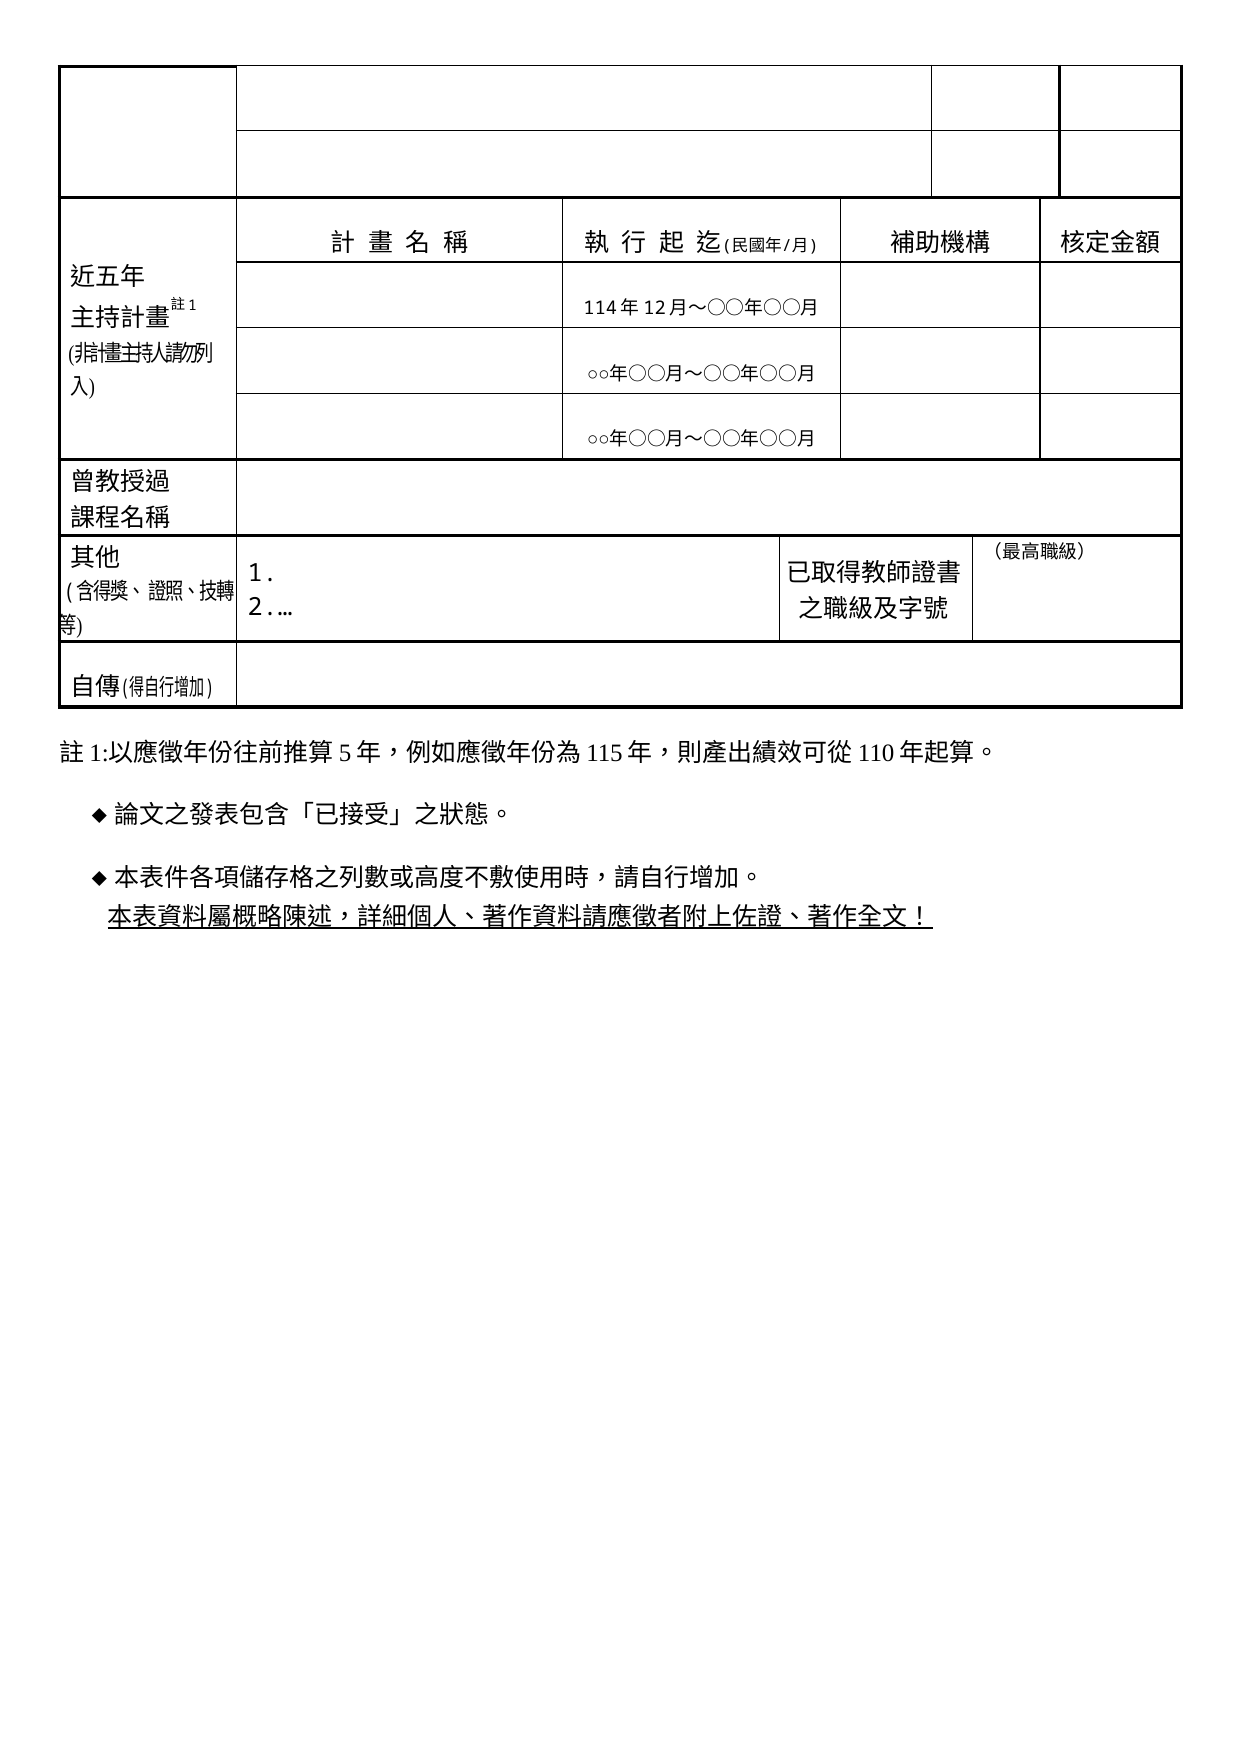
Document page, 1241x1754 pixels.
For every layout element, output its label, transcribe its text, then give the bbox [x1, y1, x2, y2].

table_cell [237, 328, 562, 393]
table_cell 1. 2.… [237, 537, 779, 640]
table_cell ○○年○○月～○○年○○月 [563, 328, 840, 393]
table_cell 已取得教師證書之職級及字號 [780, 537, 972, 640]
text ◆論文之發表包含「已接受」之狀態。 [59, 771, 1196, 833]
table_cell [237, 66, 931, 130]
table_cell 曾教授過 課程名稱 [61, 461, 236, 534]
text 註1:以應徵年份往前推算5年，例如應徵年份為115年，則產出績效可從110年起算。 [59, 709, 1181, 771]
table_cell 114年12月～○○年○○月 [563, 263, 840, 327]
table_cell 執 行 起 迄(民國年/月) [563, 199, 840, 261]
table_cell 計 畫 名 稱 [237, 199, 562, 261]
table_cell [841, 328, 1039, 393]
table_cell [1041, 328, 1180, 393]
table_cell [237, 263, 562, 327]
text ◆本表件各項儲存格之列數或高度不敷使用時，請自行增加。 [59, 833, 1196, 896]
table_cell ○○年○○月～○○年○○月 [563, 394, 840, 458]
table_cell [237, 461, 1180, 534]
table_cell （最高職級） [973, 537, 1180, 640]
table_cell [1041, 263, 1180, 327]
table_cell [237, 394, 562, 458]
table_cell 補助機構 [841, 199, 1039, 261]
table_cell [237, 643, 1180, 705]
table_cell [61, 68, 236, 196]
table_cell [1061, 131, 1180, 196]
table_cell [841, 263, 1039, 327]
table_cell [1061, 66, 1180, 130]
table_cell [841, 394, 1039, 458]
text 本表資料屬概略陳述，詳細個人、著作資料請應徵者附上佐證、著作全文！ [59, 896, 1240, 932]
table_cell [932, 66, 1058, 130]
table_cell 自傳(得自行增加) [61, 643, 236, 705]
table_cell 其他 (含得獎、證照、技轉等) [61, 537, 236, 640]
table_cell [237, 131, 931, 196]
table_cell [1041, 394, 1180, 458]
table_cell 近五年 主持計畫註1 (非計畫主持人請勿列入) [61, 199, 236, 458]
table_cell 核定金額 [1041, 199, 1180, 261]
table_cell [932, 131, 1058, 196]
